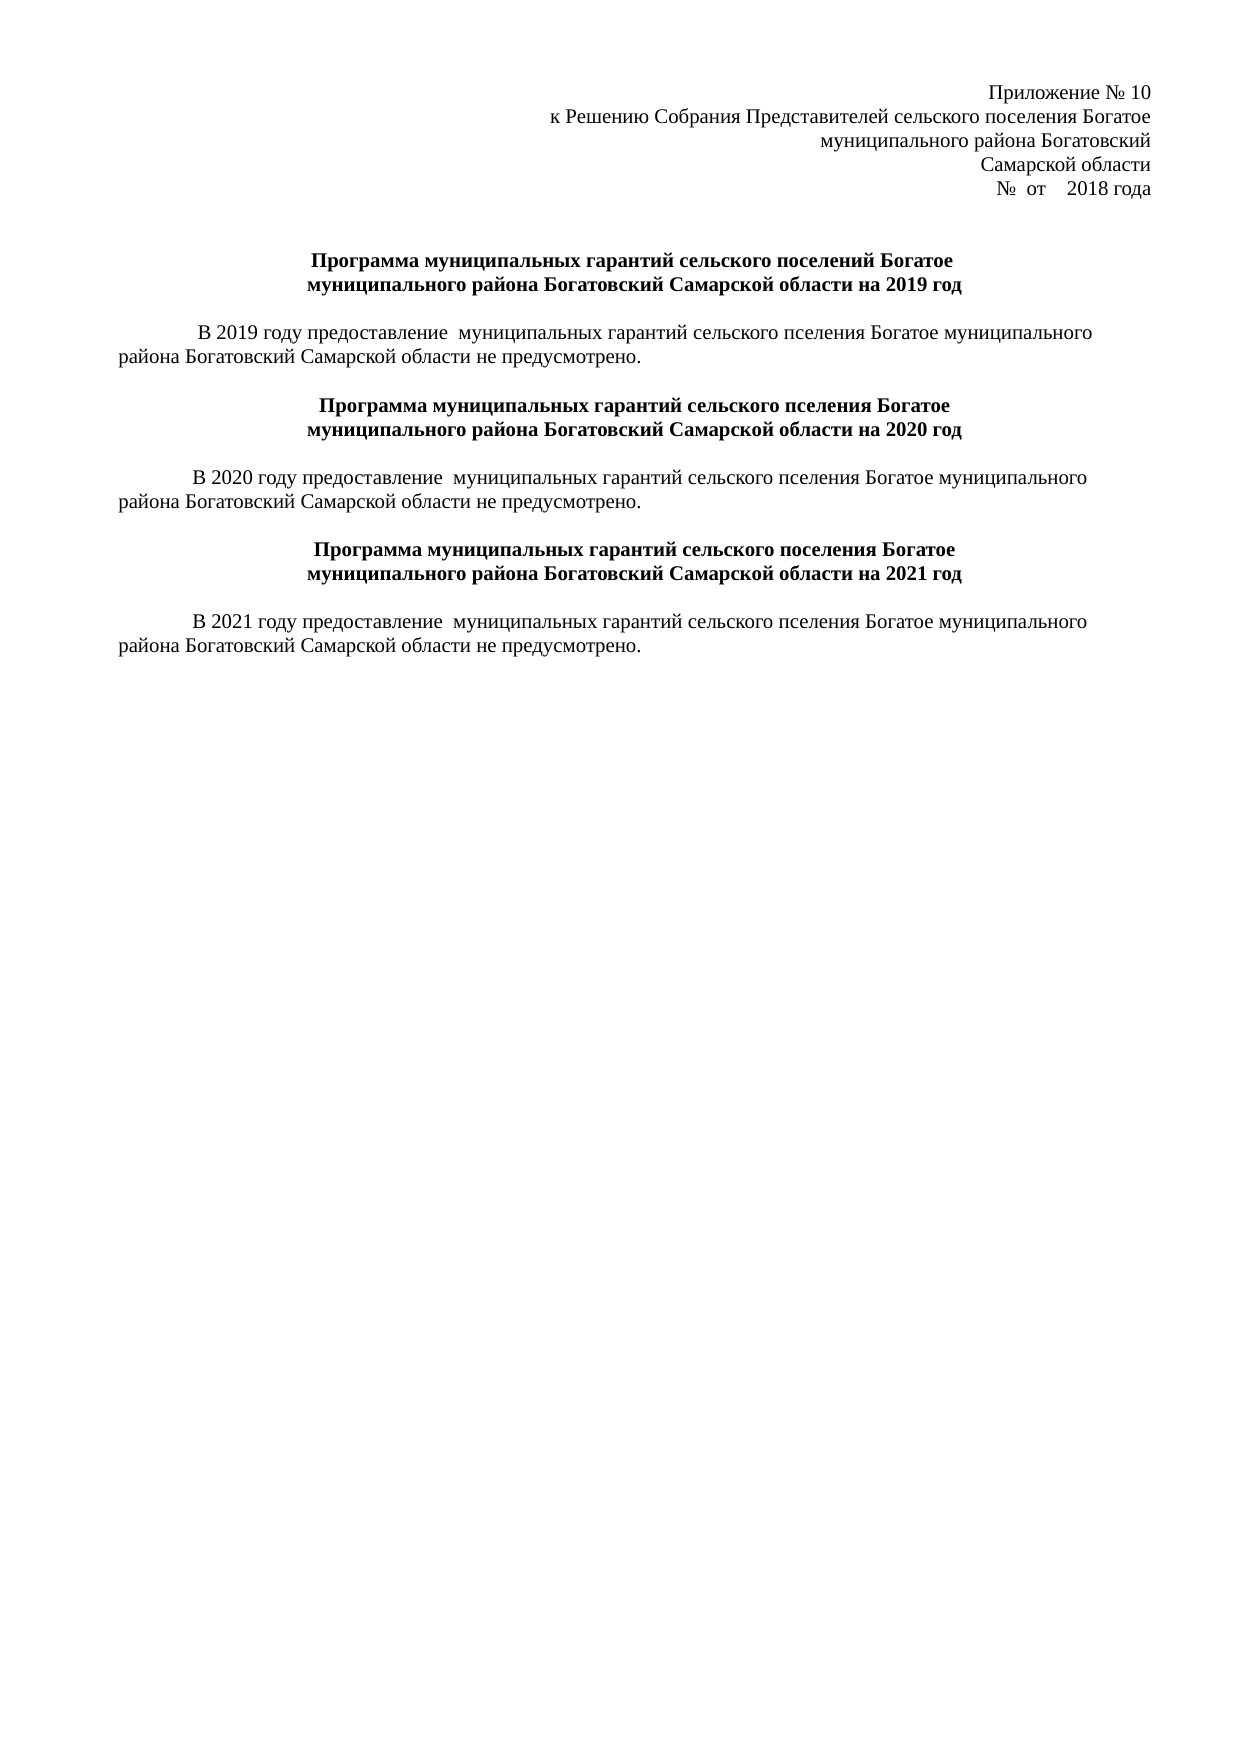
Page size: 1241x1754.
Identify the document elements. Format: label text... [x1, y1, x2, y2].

text В 2021 году предоставление муниципальных гарантий сельского пселения Богатое муниципального района Богатовский Самарской области не предусмотрено. [118, 609, 1151, 657]
text муниципального района Богатовский Самарской области на 2019 год [118, 272, 1151, 296]
text Программа муниципальных гарантий сельского поселений Богатое [118, 248, 1151, 272]
text к Решению Собрания Представителей сельского поселения Богатое [118, 104, 1151, 128]
text муниципального района Богатовский Самарской области на 2021 год [118, 561, 1151, 585]
text Приложение № 10 [118, 80, 1151, 104]
text Программа муниципальных гарантий сельского пселения Богатое [118, 392, 1151, 417]
text Программа муниципальных гарантий сельского поселения Богатое [118, 537, 1151, 561]
text муниципального района Богатовский Самарской области на 2020 год [118, 417, 1151, 441]
text муниципального района Богатовский [118, 128, 1151, 152]
text Самарской области [118, 152, 1151, 176]
text В 2020 году предоставление муниципальных гарантий сельского пселения Богатое муниципального района Богатовский Самарской области не предусмотрено. [118, 465, 1151, 513]
text № от 2018 года [118, 176, 1151, 200]
text В 2019 году предоставление муниципальных гарантий сельского пселения Богатое муниципального района Богатовский Самарской области не предусмотрено. [118, 320, 1151, 368]
